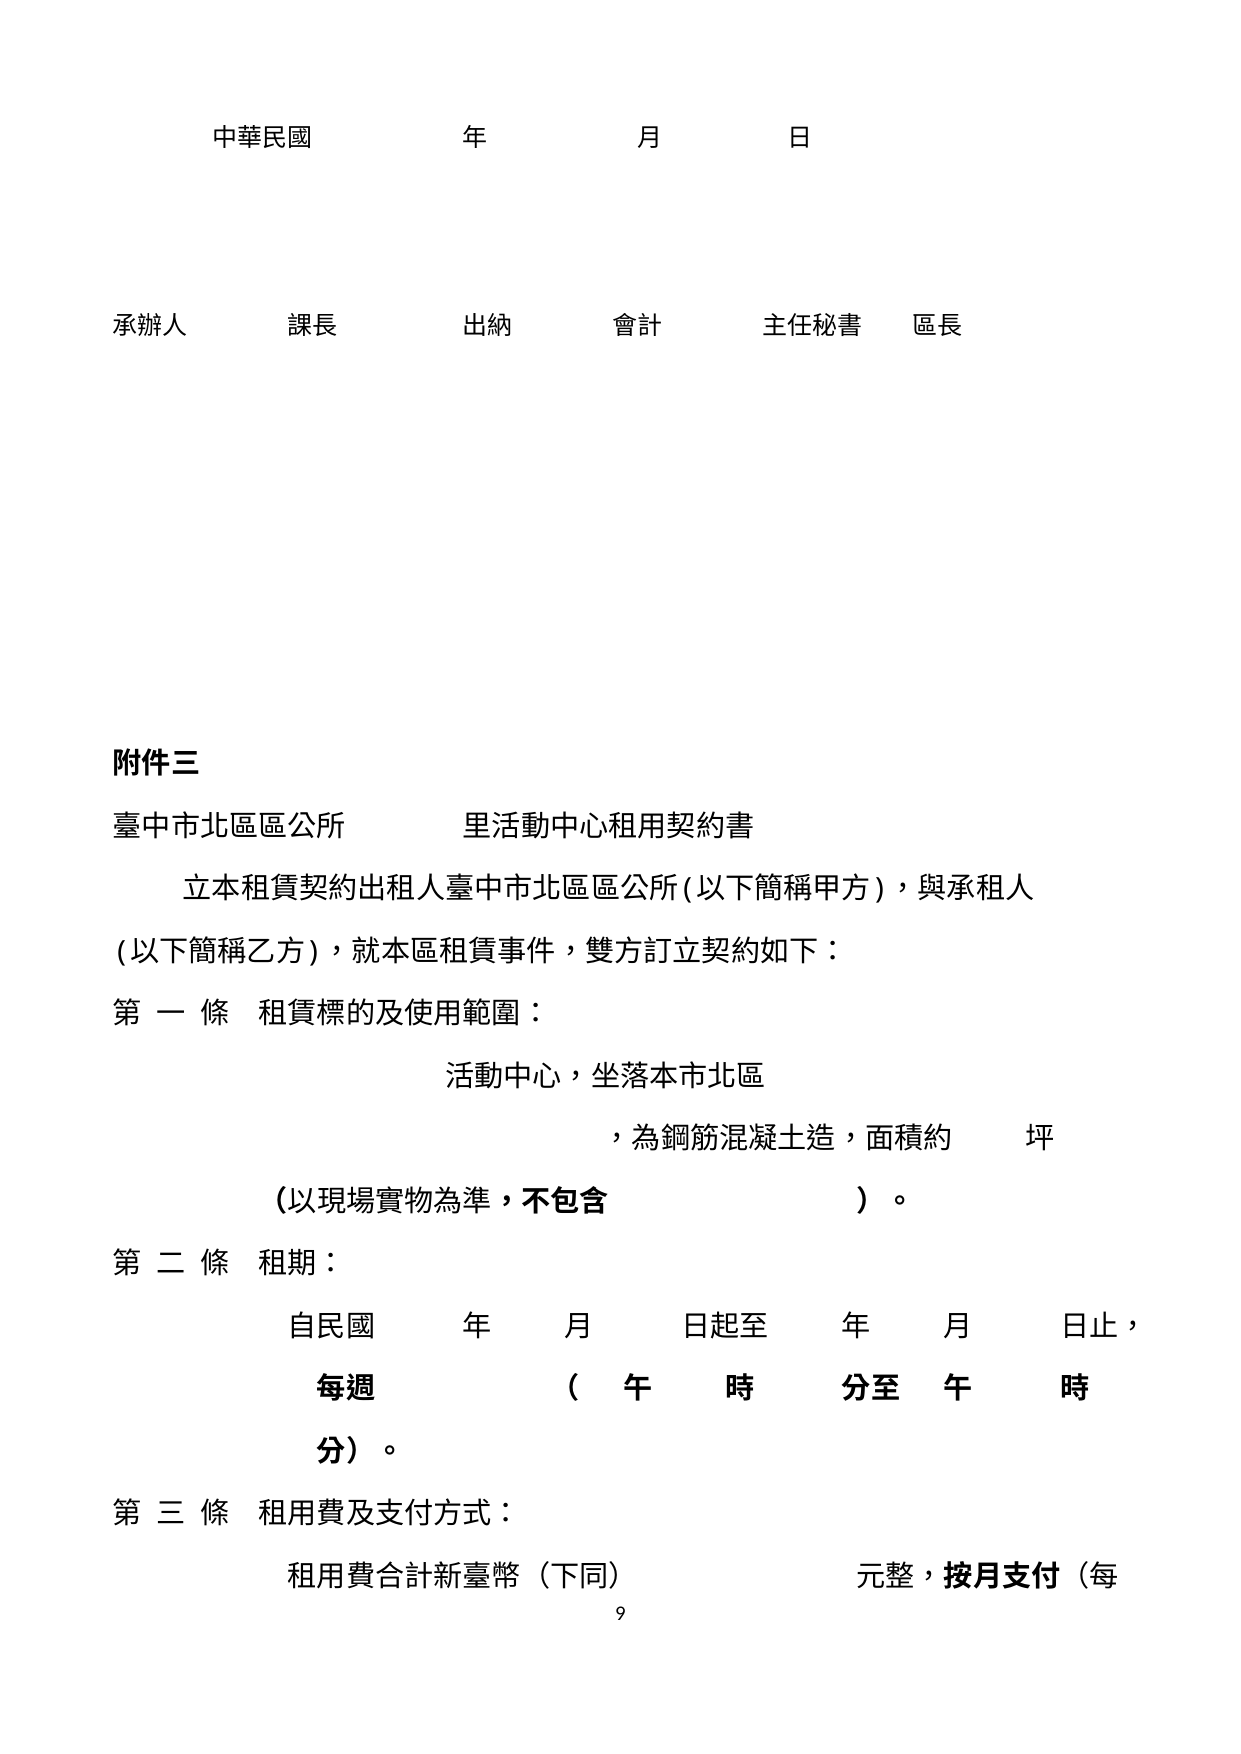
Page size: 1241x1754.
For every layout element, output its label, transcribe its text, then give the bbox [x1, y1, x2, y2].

text 第 三 條 租用費及支付方式： [112, 1469, 1128, 1532]
text 活動中心，坐落本市北區 [112, 1032, 1128, 1094]
text 自民國 年 月 日起至 年 月 日止，每週 （ 午 時 分至 午 時 分）。 [112, 1282, 1128, 1469]
text ，為鋼筋混凝土造，面積約 坪 [112, 1094, 1128, 1157]
text 租用費合計新臺幣（下同） 元整，按月支付（每 [112, 1532, 1128, 1594]
text （以現場實物為準，不包含 ）。 [112, 1157, 1128, 1219]
text 中華民國 年 月 日 [212, 94, 1128, 157]
text 臺中市北區區公所 里活動中心租用契約書 [112, 782, 1128, 844]
text 第 二 條 租期： [112, 1219, 1128, 1282]
text 第 一 條 租賃標的及使用範圍： [112, 969, 1128, 1032]
text 立本租賃契約出租人臺中市北區區公所(以下簡稱甲方)，與承租人 (以下簡稱乙方)，就本區租賃事件，雙方訂立契約如下： [112, 844, 1128, 969]
text 承辦人 課長 出納 會計 主任秘書 區長 [112, 282, 1128, 344]
text 附件三 [75, 719, 1128, 782]
